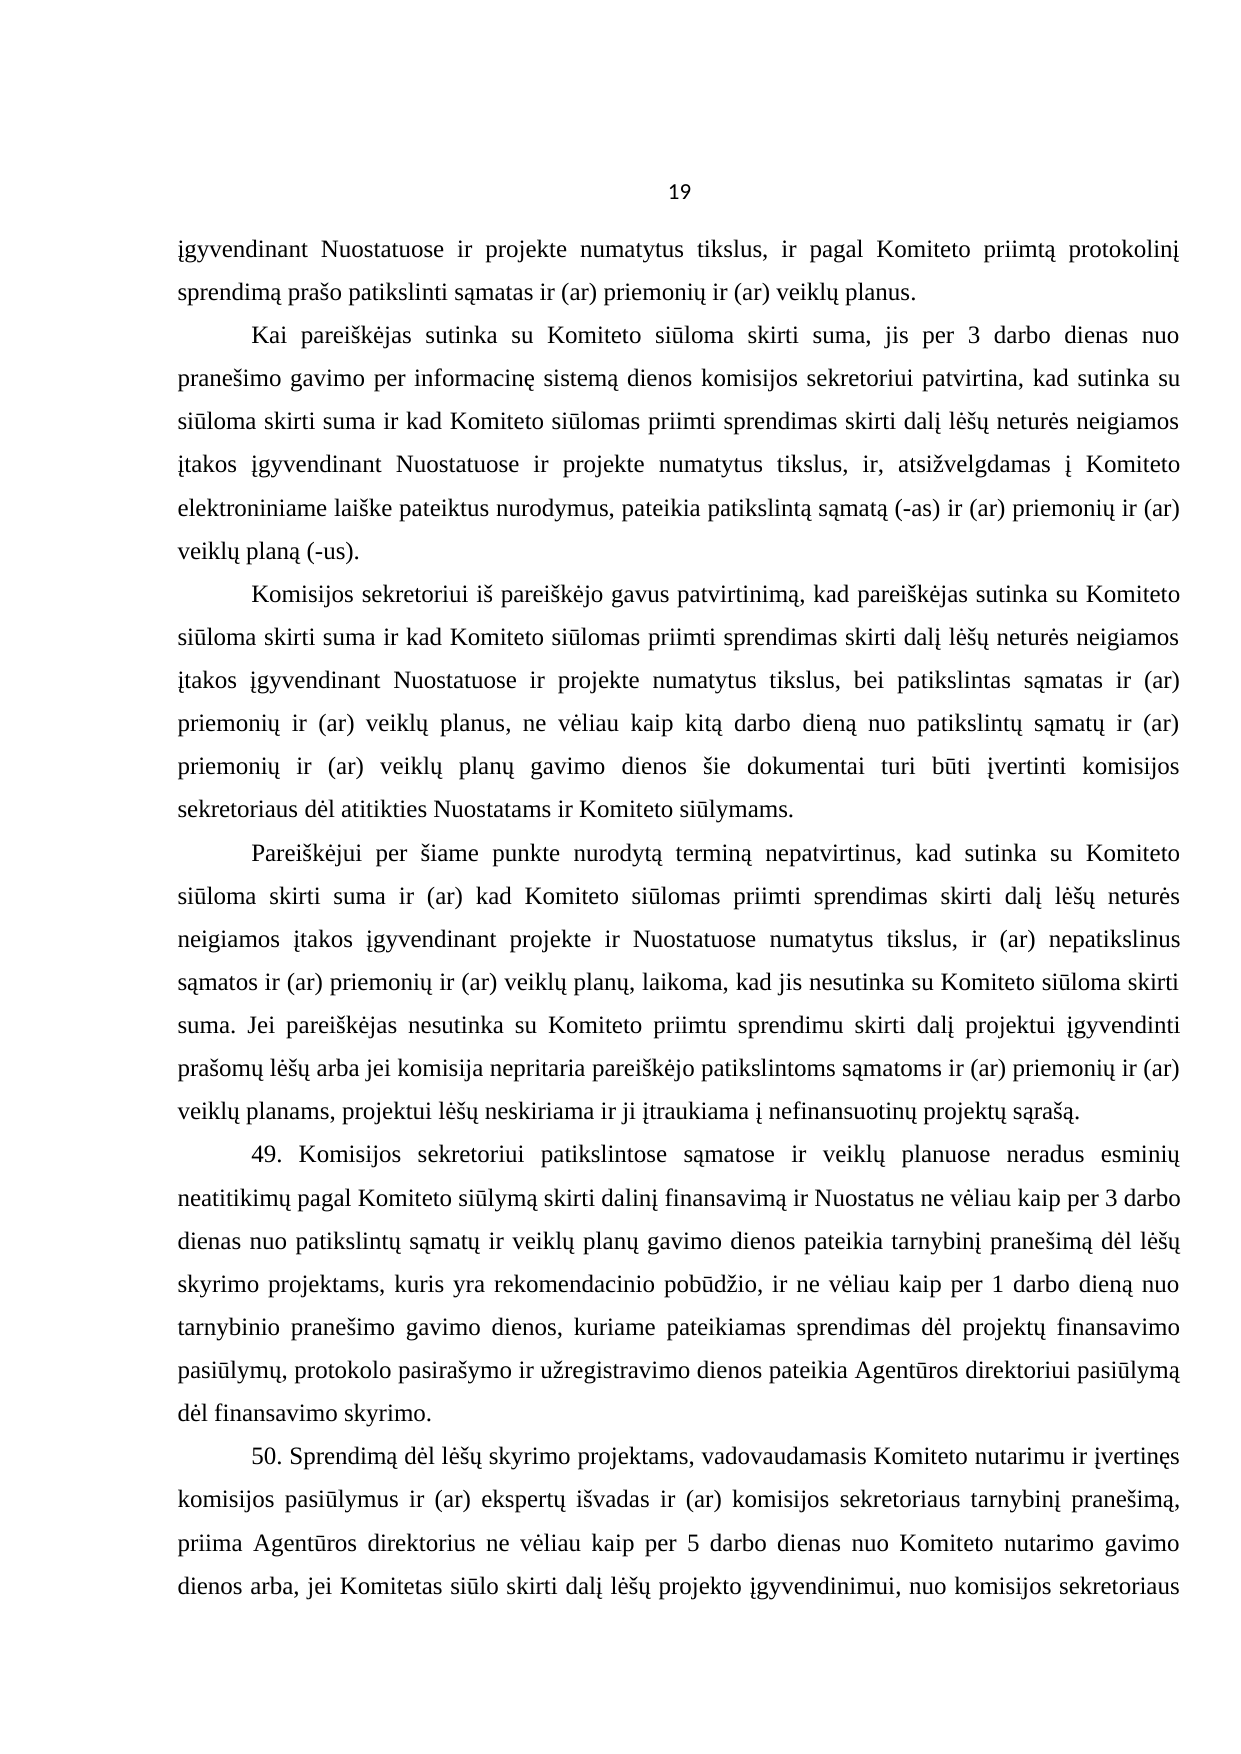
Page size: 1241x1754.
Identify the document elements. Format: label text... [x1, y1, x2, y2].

text 49. Komisijos sekretoriui patikslintose sąmatose ir veiklų planuose neradus esminių neatitikimų pagal Komiteto siūlymą skirti dalinį finansavimą ir Nuostatus ne vėliau kaip per 3 darbo dienas nuo patikslintų sąmatų ir veiklų planų gavimo dienos pateikia tarnybinį pranešimą dėl lėšų skyrimo projektams, kuris yra rekomendacinio pobūdžio, ir ne vėliau kaip per 1 darbo dieną nuo tarnybinio pranešimo gavimo dienos, kuriame pateikiamas sprendimas dėl projektų finansavimo pasiūlymų, protokolo pasirašymo ir užregistravimo dienos pateikia Agentūros direktoriui pasiūlymą dėl finansavimo skyrimo. [177, 1139, 1181, 1427]
text 50. Sprendimą dėl lėšų skyrimo projektams, vadovaudamasis Komiteto nutarimu ir įvertinęs komisijos pasiūlymus ir (ar) ekspertų išvadas ir (ar) komisijos sekretoriaus tarnybinį pranešimą, priima Agentūros direktorius ne vėliau kaip per 5 darbo dienas nuo Komiteto nutarimo gavimo dienos arba, jei Komitetas siūlo skirti dalį lėšų projekto įgyvendinimui, nuo komisijos sekretoriaus [177, 1441, 1181, 1599]
text Pareiškėjui per šiame punkte nurodytą terminą nepatvirtinus, kad sutinka su Komiteto siūloma skirti suma ir (ar) kad Komiteto siūlomas priimti sprendimas skirti dalį lėšų neturės neigiamos įtakos įgyvendinant projekte ir Nuostatuose numatytus tikslus, ir (ar) nepatikslinus sąmatos ir (ar) priemonių ir (ar) veiklų planų, laikoma, kad jis nesutinka su Komiteto siūloma skirti suma. Jei pareiškėjas nesutinka su Komiteto priimtu sprendimu skirti dalį projektui įgyvendinti prašomų lėšų arba jei komisija nepritaria pareiškėjo patikslintoms sąmatoms ir (ar) priemonių ir (ar) veiklų planams, projektui lėšų neskiriama ir ji įtraukiama į nefinansuotinų projektų sąrašą. [177, 838, 1181, 1125]
text įgyvendinant Nuostatuose ir projekte numatytus tikslus, ir pagal Komiteto priimtą protokolinį sprendimą prašo patikslinti sąmatas ir (ar) priemonių ir (ar) veiklų planus. [177, 234, 1181, 306]
text Kai pareiškėjas sutinka su Komiteto siūloma skirti suma, jis per 3 darbo dienas nuo pranešimo gavimo per informacinę sistemą dienos komisijos sekretoriui patvirtina, kad sutinka su siūloma skirti suma ir kad Komiteto siūlomas priimti sprendimas skirti dalį lėšų neturės neigiamos įtakos įgyvendinant Nuostatuose ir projekte numatytus tikslus, ir, atsižvelgdamas į Komiteto elektroniniame laiške pateiktus nurodymus, pateikia patikslintą sąmatą (-as) ir (ar) priemonių ir (ar) veiklų planą (-us). [177, 320, 1181, 564]
text Komisijos sekretoriui iš pareiškėjo gavus patvirtinimą, kad pareiškėjas sutinka su Komiteto siūloma skirti suma ir kad Komiteto siūlomas priimti sprendimas skirti dalį lėšų neturės neigiamos įtakos įgyvendinant Nuostatuose ir projekte numatytus tikslus, bei patikslintas sąmatas ir (ar) priemonių ir (ar) veiklų planus, ne vėliau kaip kitą darbo dieną nuo patikslintų sąmatų ir (ar) priemonių ir (ar) veiklų planų gavimo dienos šie dokumentai turi būti įvertinti komisijos sekretoriaus dėl atitikties Nuostatams ir Komiteto siūlymams. [177, 579, 1181, 823]
